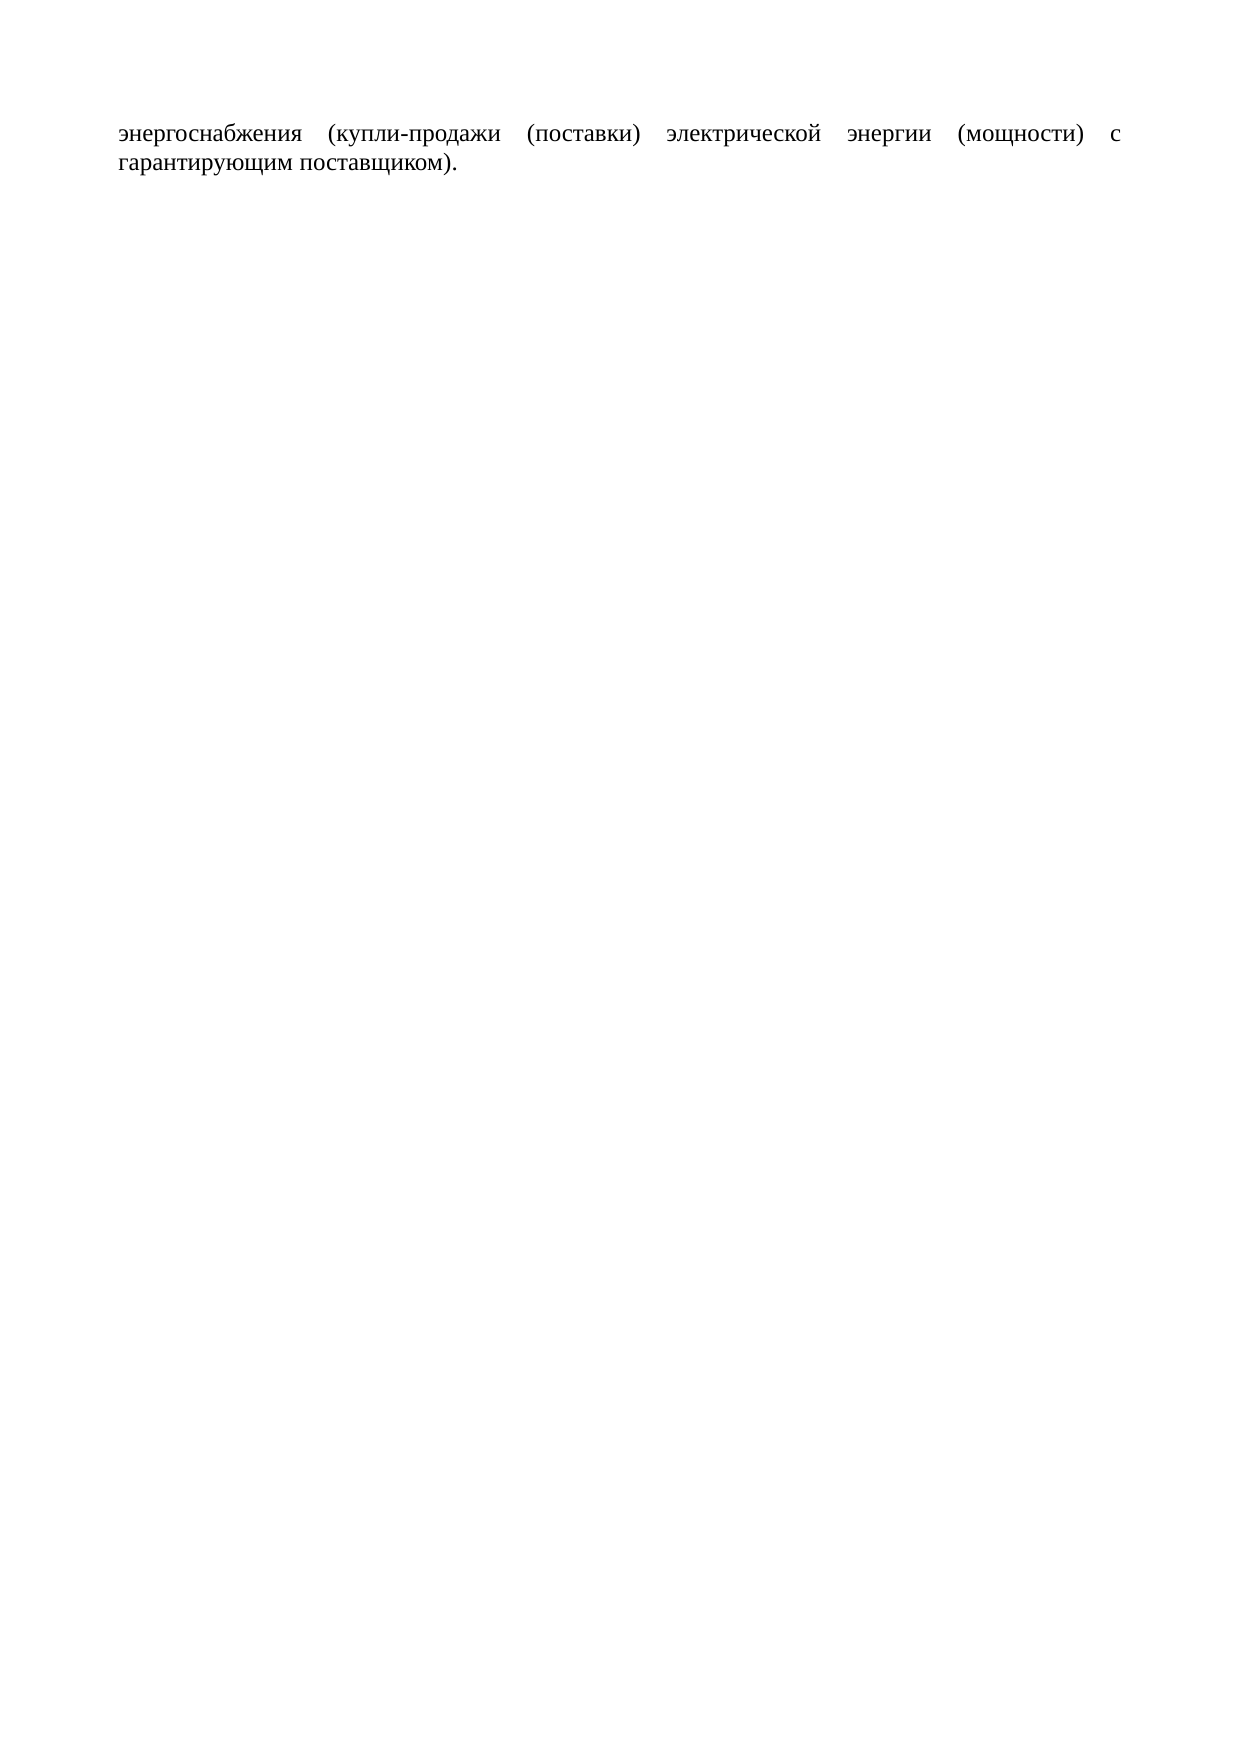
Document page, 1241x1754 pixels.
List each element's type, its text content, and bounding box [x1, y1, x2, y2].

text энергоснабжения (купли-продажи (поставки) электрической энергии (мощности) с гарантирующим поставщиком). [118, 118, 1122, 176]
